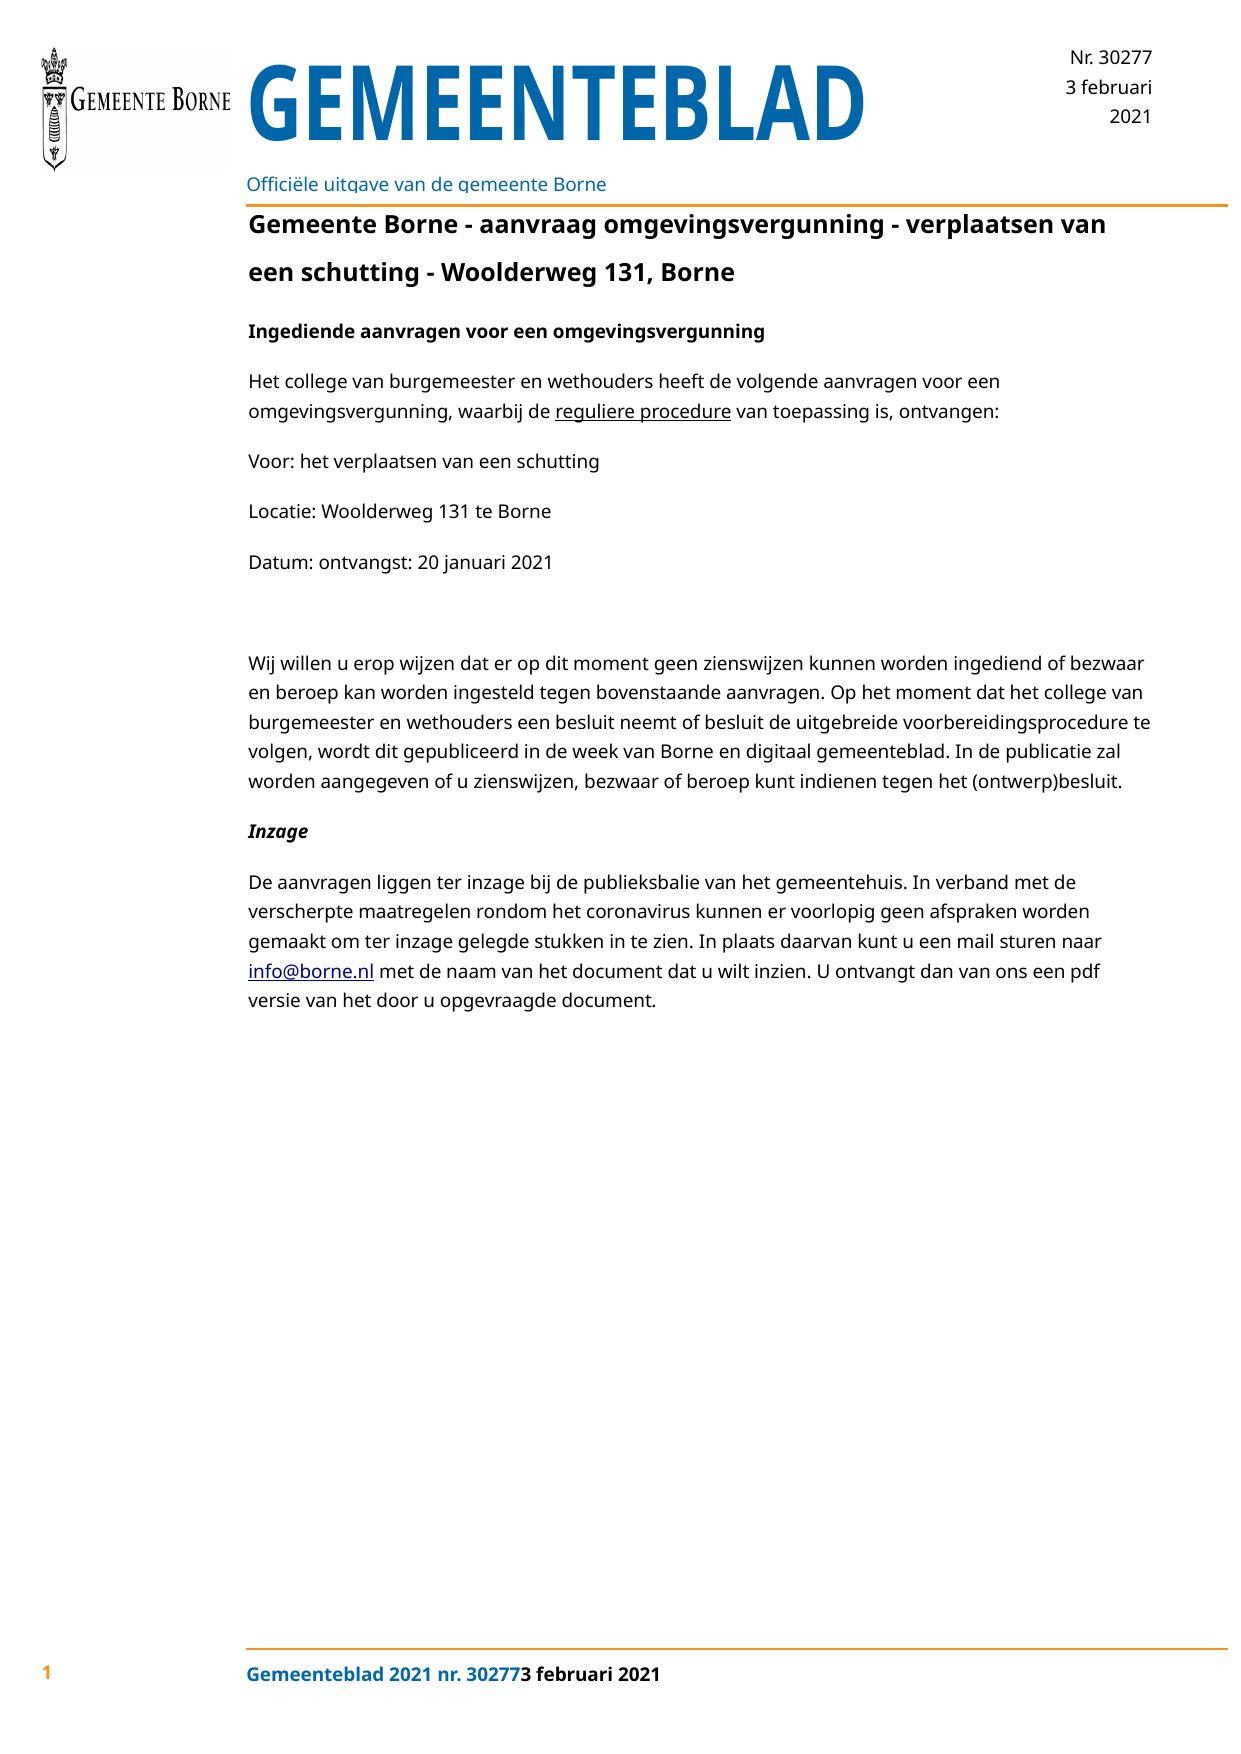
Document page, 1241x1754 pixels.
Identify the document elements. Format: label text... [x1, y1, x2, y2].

text Voor: het verplaatsen van een schutting [248, 448, 1152, 474]
text De aanvragen liggen ter inzage bij de publieksbalie van het gemeentehuis. In verband met de verscherpte maatregelen rondom het coronavirus kunnen er voorlopig geen afspraken worden gemaakt om ter inzage gelegde stukken in te zien. In plaats daarvan kunt u een mail sturen naar info@borne.nl met de naam van het document dat u wilt inzien. U ontvangt dan van ons een pdf versie van het door u opgevraagde document. [248, 869, 1152, 1013]
text Het college van burgemeester en wethouders heeft de volgende aanvragen voor een omgevingsvergunning, waarbij de reguliere procedure van toepassing is, ontvangen: [248, 368, 1152, 424]
text Locatie: Woolderweg 131 te Borne [248, 499, 1152, 524]
text Datum: ontvangst: 20 januari 2021 [248, 549, 1152, 575]
picture [41, 47, 231, 172]
text Ingediende aanvragen voor een omgevingsvergunning [248, 318, 1152, 344]
text Inzage [248, 819, 1152, 844]
text Gemeente Borne - aanvraag omgevingsvergunning - verplaatsen van een schutting - Woolderweg 131, Borne [248, 207, 1152, 288]
text Wij willen u erop wijzen dat er op dit moment geen zienswijzen kunnen worden ingediend of bezwaar en beroep kan worden ingesteld tegen bovenstaande aanvragen. Op het moment dat het college van burgemeester en wethouders een besluit neemt of besluit de uitgebreide voorbereidingsprocedure te volgen, wordt dit gepubliceerd in de week van Borne en digitaal gemeenteblad. In de publicatie zal worden aangegeven of u zienswijzen, bezwaar of beroep kunt indienen tegen het (ontwerp)besluit. [248, 650, 1152, 794]
